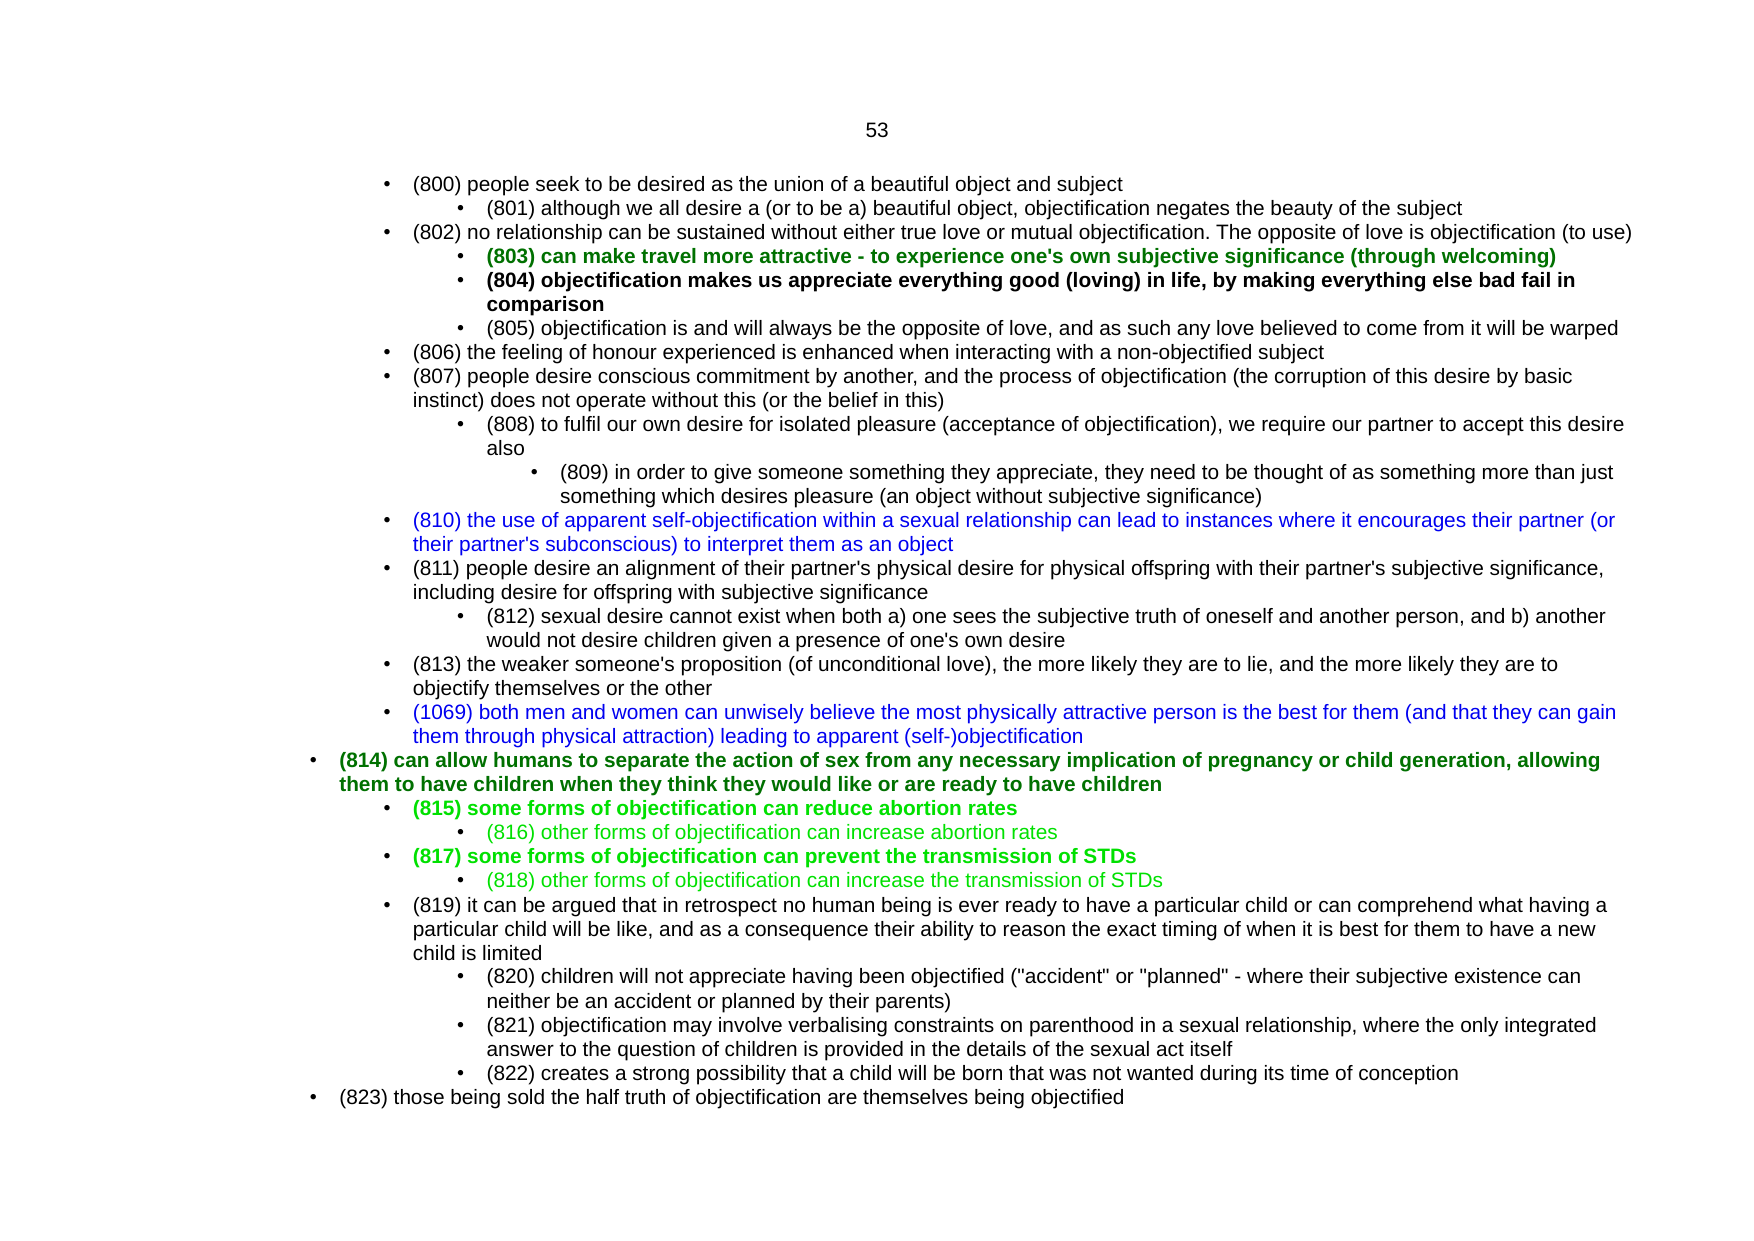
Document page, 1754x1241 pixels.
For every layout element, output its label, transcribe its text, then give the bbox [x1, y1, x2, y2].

list (808) to fulfil our own desire for isolated pleasure (acceptance of objectification), we require our partner to accept this desire also [457, 412, 1636, 460]
list (809) in order to give someone something they appreciate, they need to be thought of as something more than just something which desires pleasure (an object without subjective significance) [531, 460, 1636, 508]
list (819) it can be argued that in retrospect no human being is ever ready to have a particular child or can comprehend what having a particular child will be like, and as a consequence their ability to reason the exact timing of when it is best for them to have a new child is limited [383, 892, 1636, 964]
list (815) some forms of objectification can reduce abortion rates [383, 796, 1636, 820]
list (811) people desire an alignment of their partner's physical desire for physical offspring with their partner's subjective significance, including desire for offspring with subjective significance [383, 556, 1636, 604]
list (806) the feeling of honour experienced is enhanced when interacting with a non-objectified subject [383, 340, 1636, 364]
list (817) some forms of objectification can prevent the transmission of STDs [383, 844, 1636, 868]
list (821) objectification may involve verbalising constraints on parenthood in a sexual relationship, where the only integrated answer to the question of children is provided in the details of the sexual act itself [457, 1012, 1636, 1060]
list (802) no relationship can be sustained without either true love or mutual objectification. The opposite of love is objectification (to use) [383, 220, 1636, 244]
list (805) objectification is and will always be the opposite of love, and as such any love believed to come from it will be warped [457, 316, 1636, 340]
list (807) people desire conscious commitment by another, and the process of objectification (the corruption of this desire by basic instinct) does not operate without this (or the belief in this) [383, 364, 1636, 412]
list (812) sexual desire cannot exist when both a) one sees the subjective truth of oneself and another person, and b) another would not desire children given a presence of one's own desire [457, 604, 1636, 652]
list (800) people seek to be desired as the union of a beautiful object and subject [383, 172, 1636, 196]
list (803) can make travel more attractive - to experience one's own subjective significance (through welcoming) [457, 244, 1636, 268]
list (801) although we all desire a (or to be a) beautiful object, objectification negates the beauty of the subject [457, 196, 1636, 220]
list (820) children will not appreciate having been objectified ("accident" or "planned" - where their subjective existence can neither be an accident or planned by their parents) [457, 964, 1636, 1012]
list (818) other forms of objectification can increase the transmission of STDs [457, 868, 1636, 892]
list (813) the weaker someone's proposition (of unconditional love), the more likely they are to lie, and the more likely they are to objectify themselves or the other [383, 652, 1636, 700]
list (823) those being sold the half truth of objectification are themselves being objectified [309, 1084, 1636, 1108]
list (816) other forms of objectification can increase abortion rates [457, 820, 1636, 844]
list (814) can allow humans to separate the action of sex from any necessary implication of pregnancy or child generation, allowing them to have children when they think they would like or are ready to have children [309, 748, 1636, 796]
list (822) creates a strong possibility that a child will be born that was not wanted during its time of conception [457, 1060, 1636, 1084]
list (804) objectification makes us appreciate everything good (loving) in life, by making everything else bad fail in comparison [457, 268, 1636, 316]
list (1069) both men and women can unwisely believe the most physically attractive person is the best for them (and that they can gain them through physical attraction) leading to apparent (self-)objectification [383, 700, 1636, 748]
list (810) the use of apparent self-objectification within a sexual relationship can lead to instances where it encourages their partner (or their partner's subconscious) to interpret them as an object [383, 508, 1636, 556]
